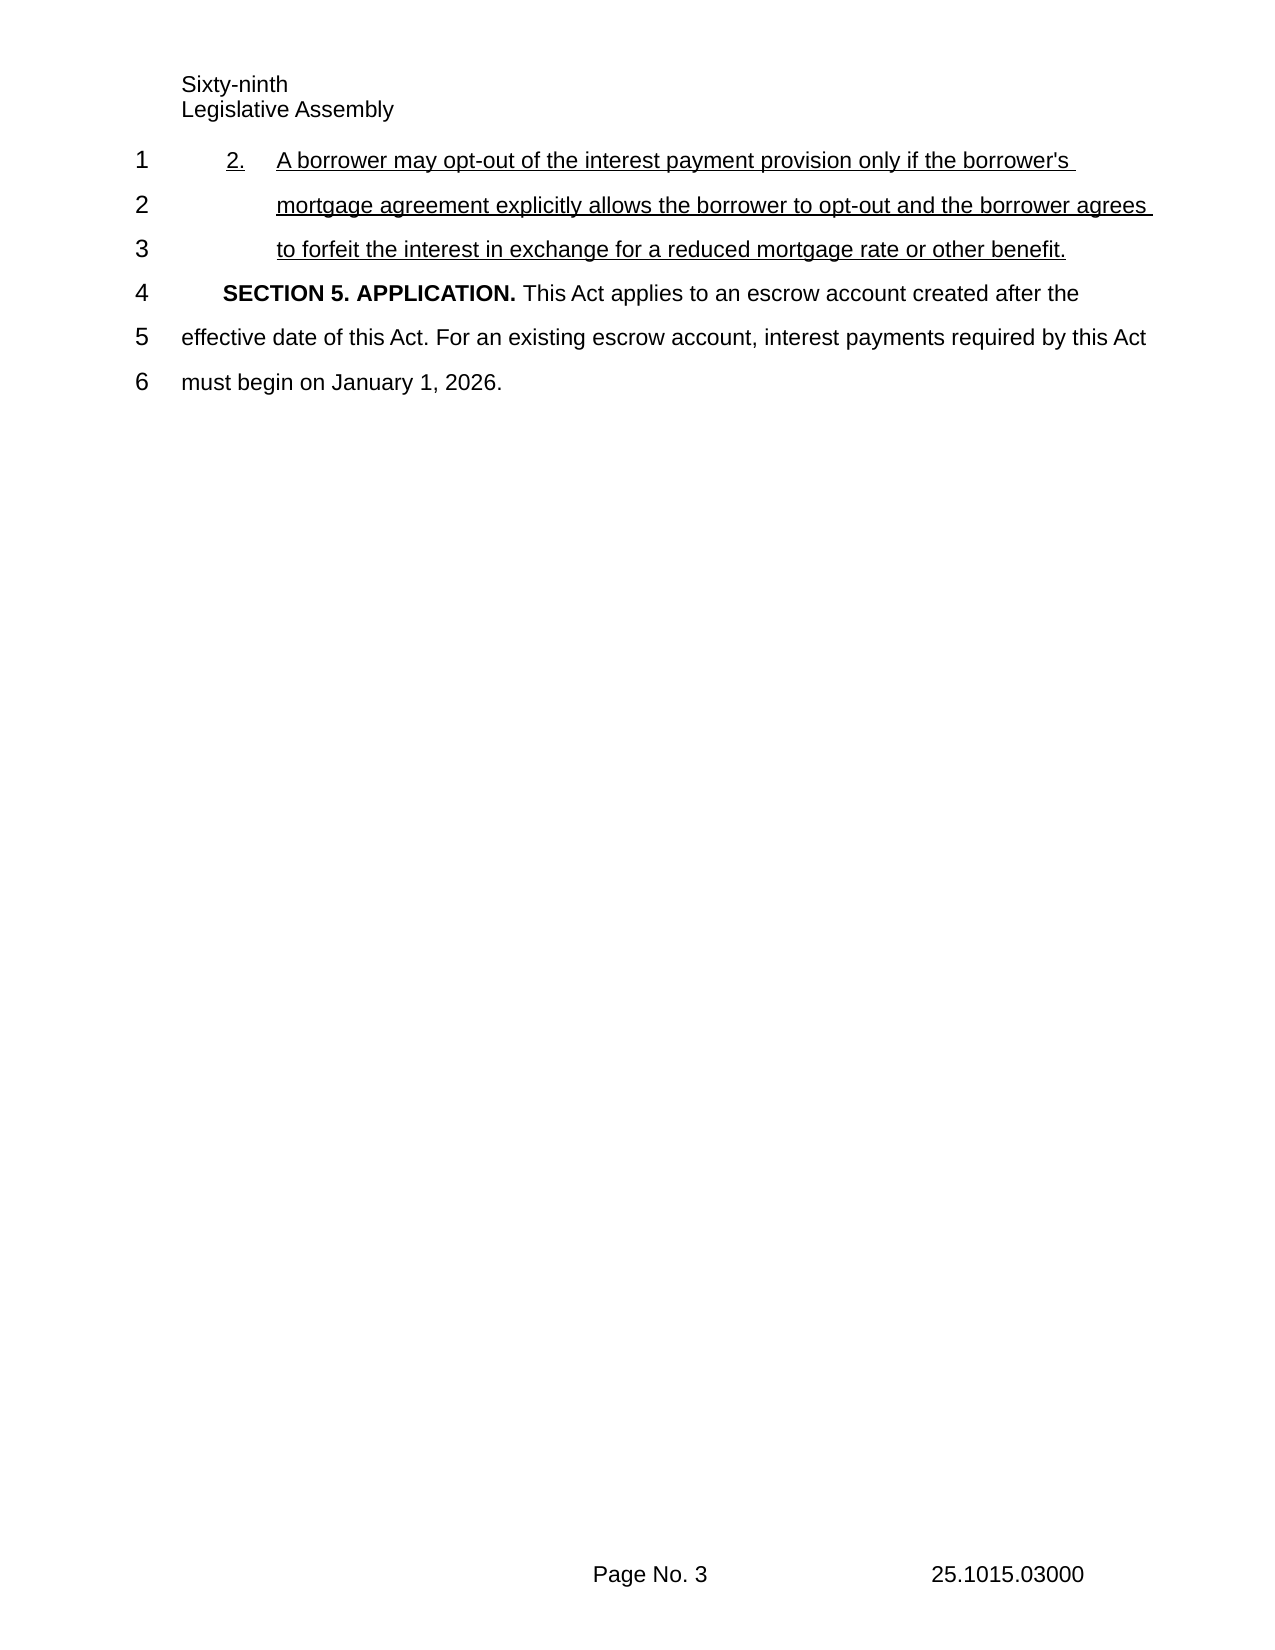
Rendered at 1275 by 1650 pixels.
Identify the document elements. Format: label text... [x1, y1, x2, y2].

text SECTION 5. APPLICATION. This Act applies to an escrow account created after the effective date of this Act. For an existing escrow account, interest payments required by this Act must begin on January 1, 2026. [181, 266, 1154, 399]
text 2. A borrower may opt‑out of the interest payment provision only if the borrower's mortgage agreement explicitly allows the borrower to opt‑out and the borrower agrees to forfeit the interest in exchange for a reduced mortgage rate or other benefit. [181, 133, 1154, 266]
